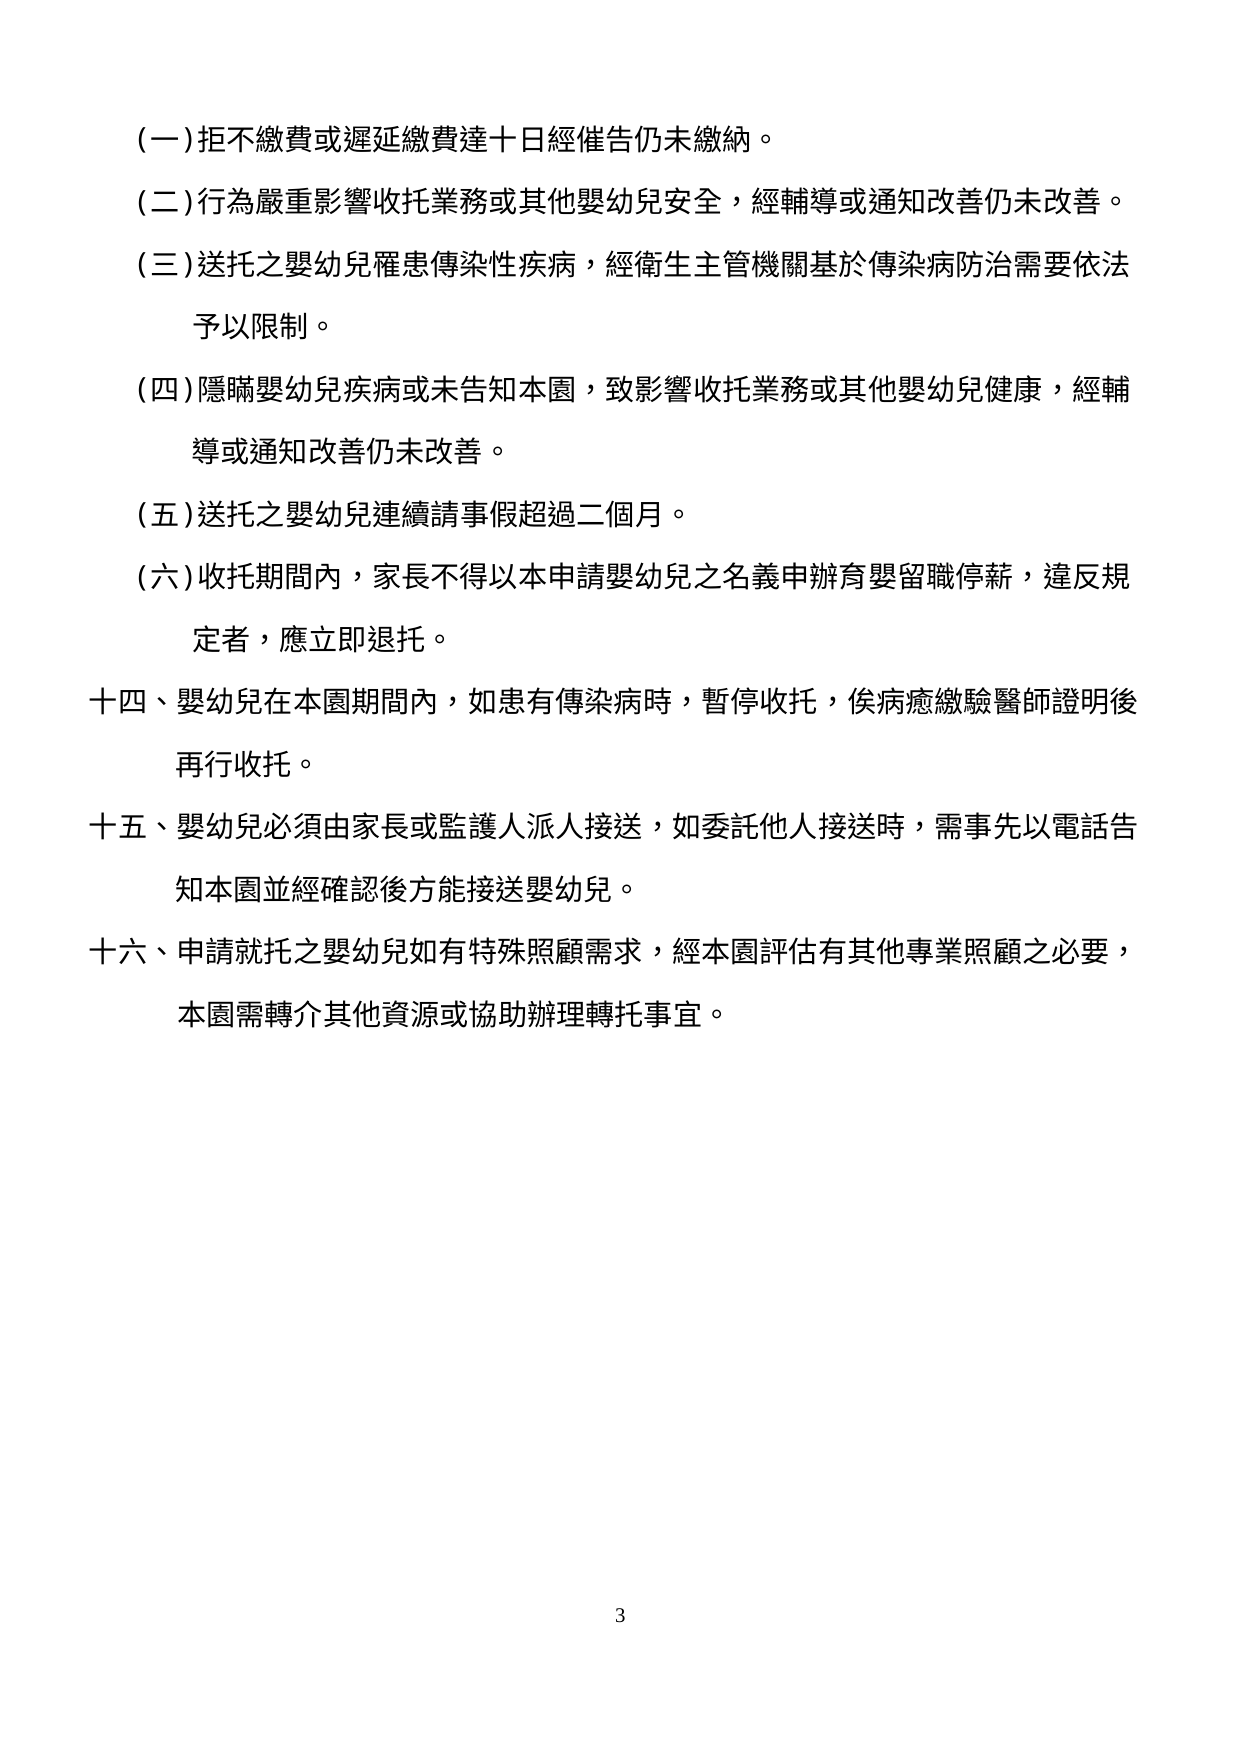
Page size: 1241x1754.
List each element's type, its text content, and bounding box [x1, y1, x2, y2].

text 十四、嬰幼兒在本園期間內，如患有傳染病時，暫停收托，俟病癒繳驗醫師證明後再行收托。 [89, 658, 1152, 783]
text (二)行為嚴重影響收托業務或其他嬰幼兒安全，經輔導或通知改善仍未改善。 [133, 158, 1152, 221]
text (三)送托之嬰幼兒罹患傳染性疾病，經衛生主管機關基於傳染病防治需要依法予以限制。 [133, 221, 1152, 346]
text (一)拒不繳費或遲延繳費達十日經催告仍未繳納。 [133, 96, 1152, 158]
text (五)送托之嬰幼兒連續請事假超過二個月。 [133, 471, 1152, 533]
text (六)收托期間內，家長不得以本申請嬰幼兒之名義申辦育嬰留職停薪，違反規定者，應立即退托。 [133, 533, 1152, 658]
text 十六、申請就托之嬰幼兒如有特殊照顧需求，經本園評估有其他專業照顧之必要，本園需轉介其他資源或協助辦理轉托事宜。 [89, 908, 1152, 1033]
text (四)隱瞞嬰幼兒疾病或未告知本園，致影響收托業務或其他嬰幼兒健康，經輔導或通知改善仍未改善。 [133, 346, 1152, 471]
text 十五、嬰幼兒必須由家長或監護人派人接送，如委託他人接送時，需事先以電話告知本園並經確認後方能接送嬰幼兒。 [89, 783, 1152, 908]
